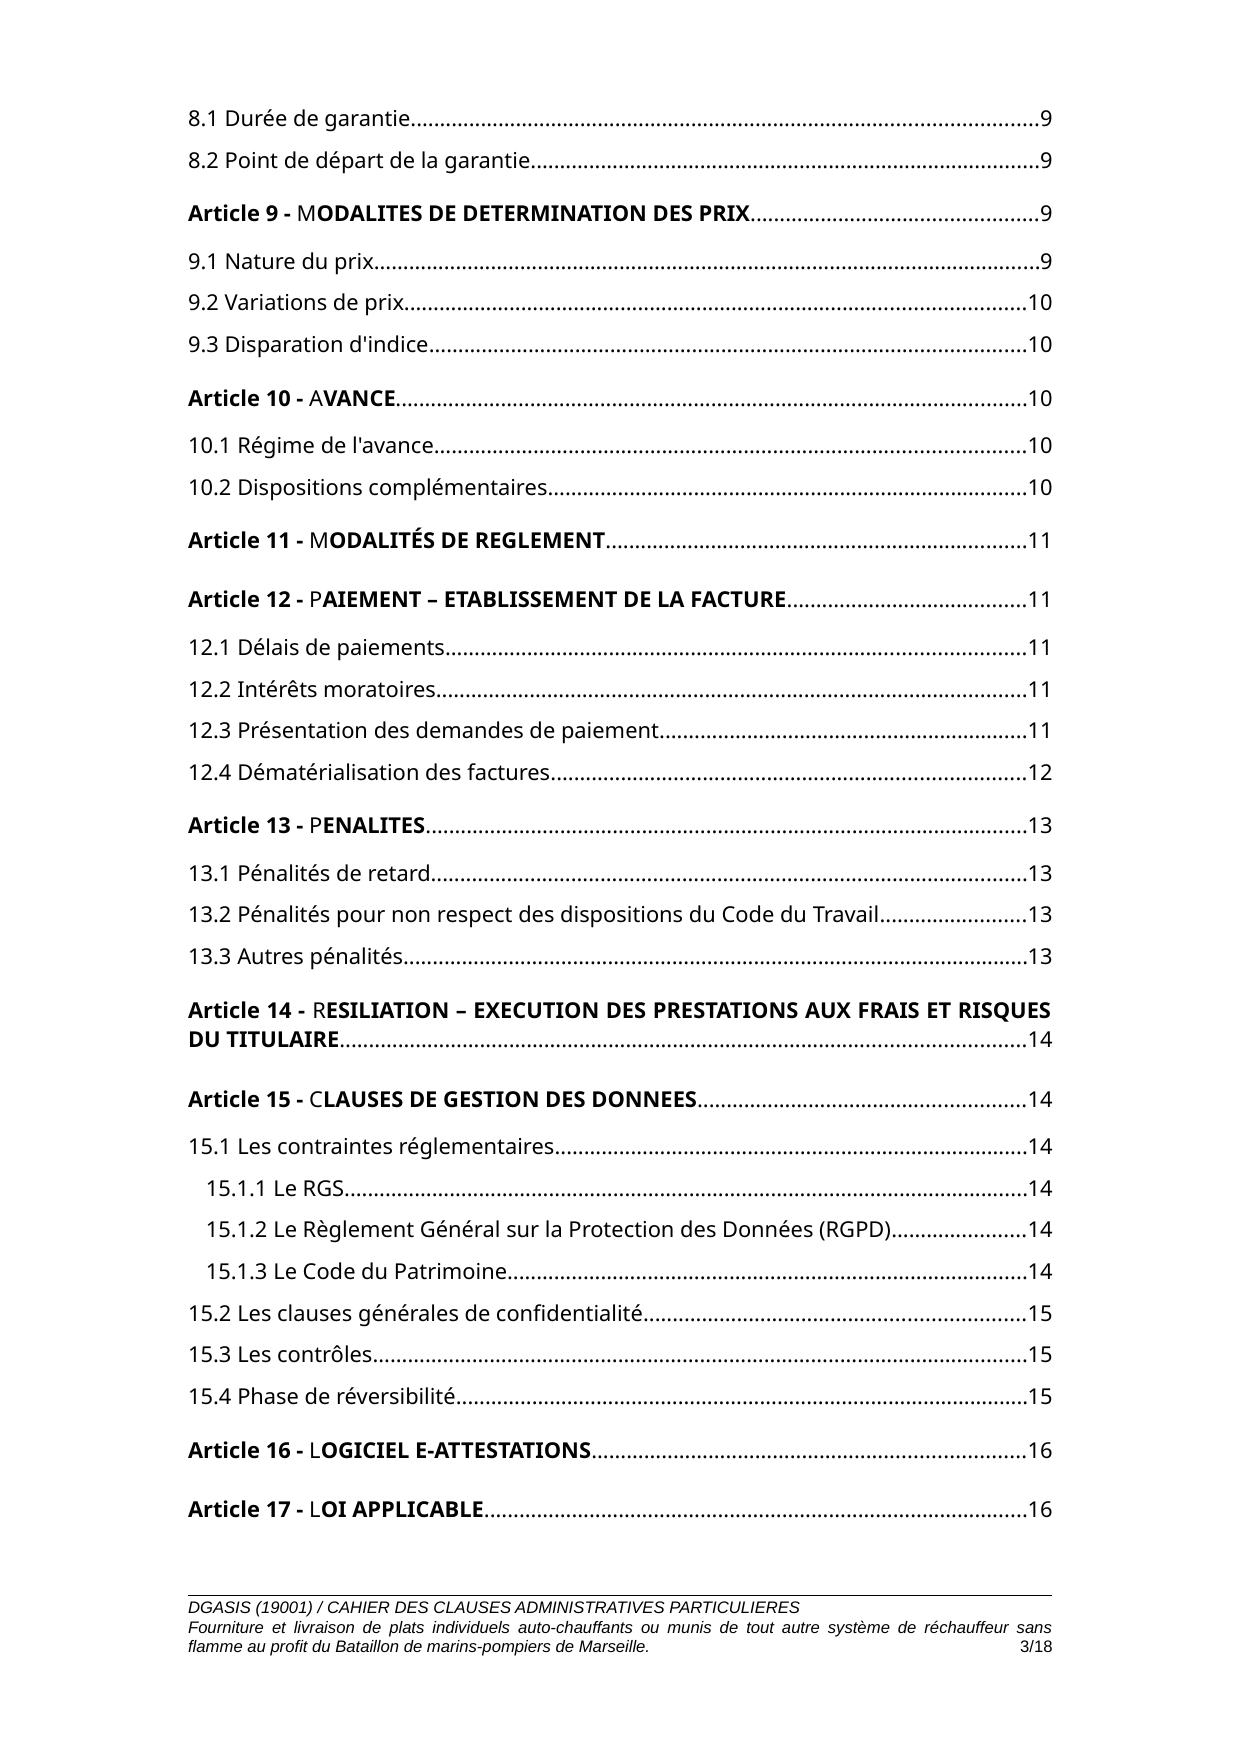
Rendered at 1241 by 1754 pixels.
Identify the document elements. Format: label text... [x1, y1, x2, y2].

text 10.1 Régime de l'avance 10 [188, 430, 1052, 460]
text 12.4 Dématérialisation des factures 12 [188, 757, 1052, 787]
text 13.2 Pénalités pour non respect des dispositions du Code du Travail 13 [188, 899, 1052, 929]
text Article 14 - RESILIATION – EXECUTION DES PRESTATIONS AUX FRAIS ET RISQUES DU TITULAIRE 14 [188, 994, 1052, 1054]
text 15.1 Les contraintes réglementaires 14 [188, 1131, 1052, 1161]
text Article 17 - LOI APPLICABLE 16 [188, 1494, 1052, 1524]
text Article 15 - CLAUSES DE GESTION DES DONNEES 14 [188, 1084, 1052, 1113]
text 8.1 Durée de garantie 9 [188, 103, 1052, 133]
text 15.3 Les contrôles 15 [188, 1339, 1052, 1369]
text 8.2 Point de départ de la garantie 9 [188, 145, 1052, 174]
text 9.2 Variations de prix 10 [188, 287, 1052, 317]
text 13.3 Autres pénalités 13 [188, 941, 1052, 971]
text 10.2 Dispositions complémentaires 10 [188, 472, 1052, 501]
text Article 16 - LOGICIEL E-ATTESTATIONS 16 [188, 1434, 1052, 1464]
text 15.1.2 Le Règlement Général sur la Protection des Données (RGPD) 14 [206, 1214, 1052, 1244]
text Article 9 - MODALITES DE DETERMINATION DES PRIX 9 [188, 198, 1052, 228]
text 15.4 Phase de réversibilité 15 [188, 1381, 1052, 1411]
text Article 13 - PENALITES 13 [188, 810, 1052, 840]
text 13.1 Pénalités de retard 13 [188, 858, 1052, 888]
text Article 10 - AVANCE 10 [188, 382, 1052, 412]
text Article 12 - PAIEMENT – ETABLISSEMENT DE LA FACTURE 11 [188, 584, 1052, 614]
text 15.2 Les clauses générales de confidentialité 15 [188, 1298, 1052, 1328]
text 12.3 Présentation des demandes de paiement 11 [188, 715, 1052, 745]
text 9.3 Disparation d'indice 10 [188, 329, 1052, 359]
text 12.2 Intérêts moratoires 11 [188, 673, 1052, 703]
text 15.1.1 Le RGS 14 [206, 1173, 1052, 1203]
text 9.1 Nature du prix 9 [188, 246, 1052, 276]
text Article 11 - MODALITÉS DE REGLEMENT 11 [188, 525, 1052, 555]
text 12.1 Délais de paiements 11 [188, 632, 1052, 662]
text 15.1.3 Le Code du Patrimoine 14 [206, 1256, 1052, 1286]
